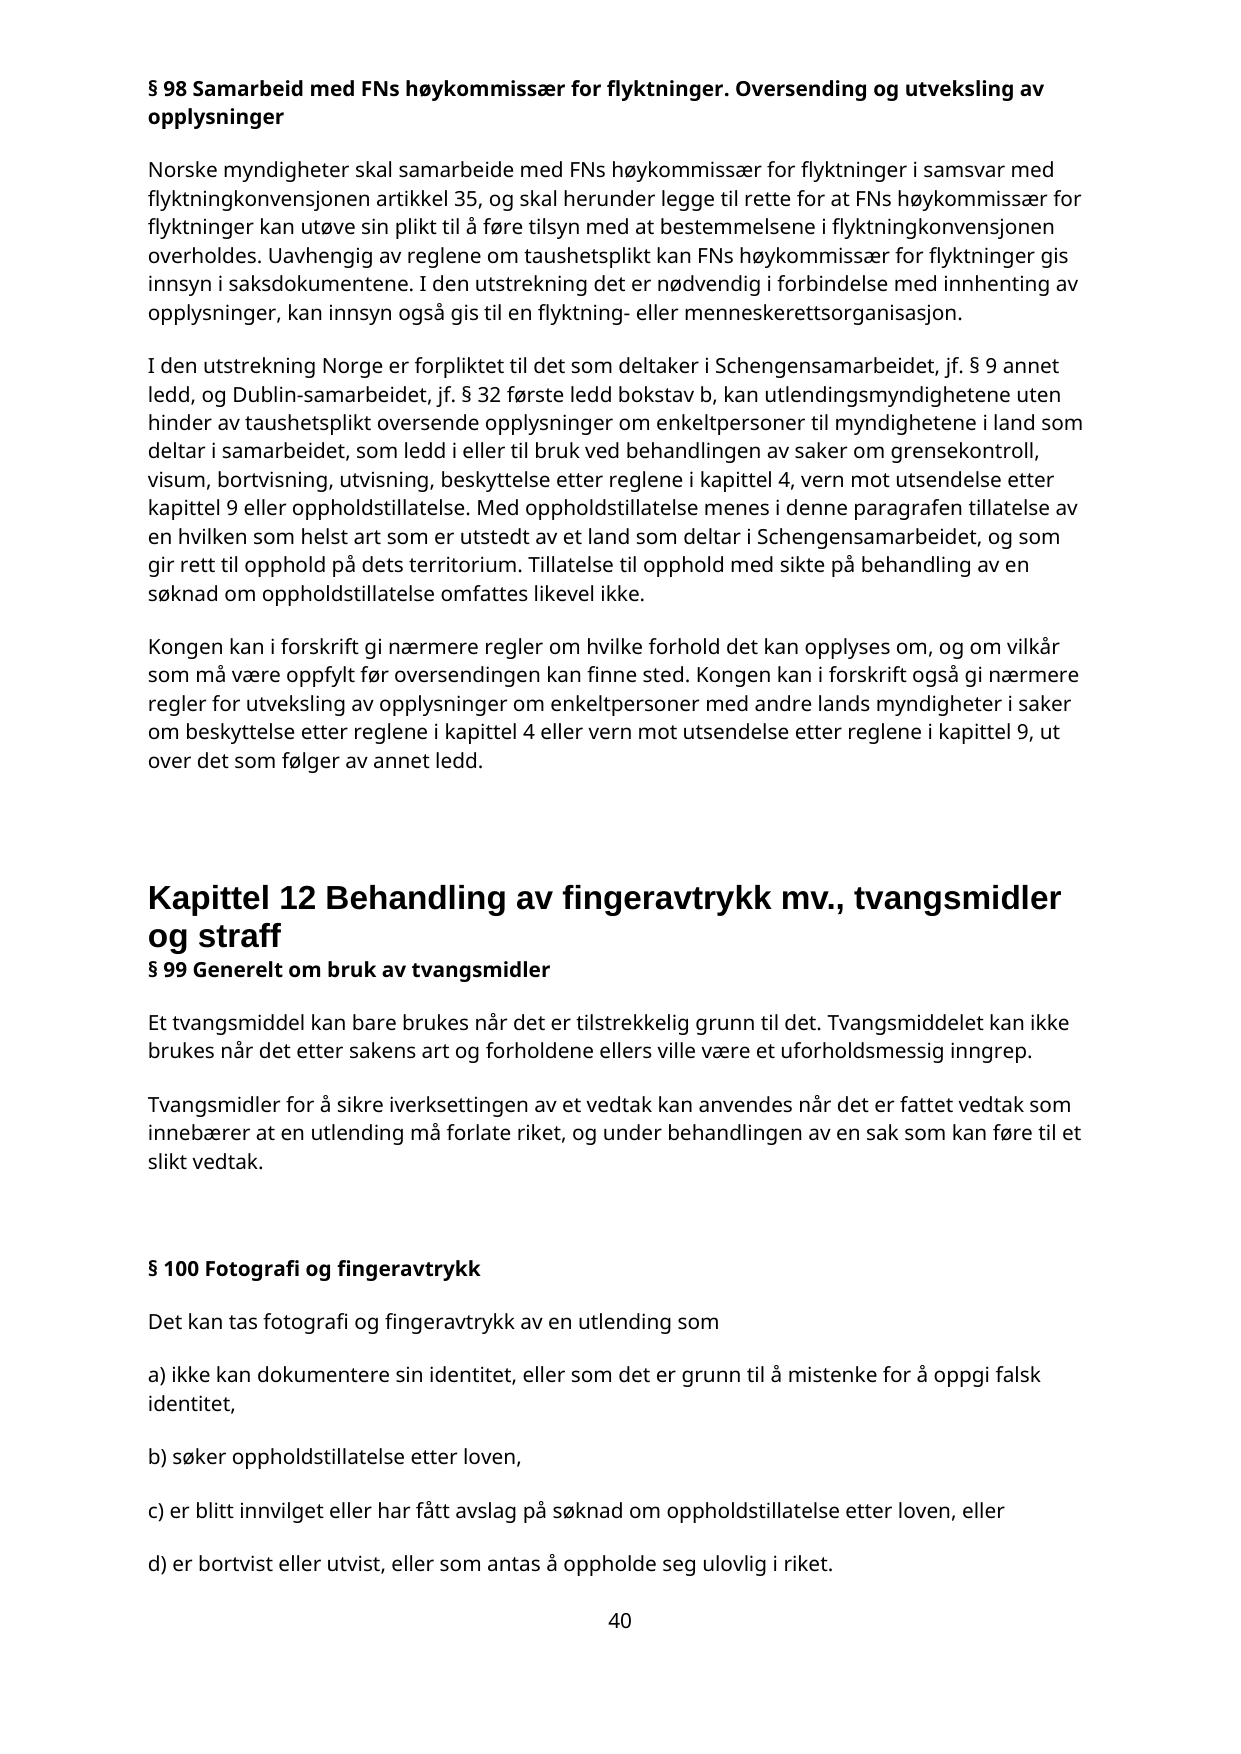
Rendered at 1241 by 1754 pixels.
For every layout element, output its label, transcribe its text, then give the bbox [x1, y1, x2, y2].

text Norske myndigheter skal samarbeide med FNs høykommissær for flyktninger i samsvar med flyktningkonvensjonen artikkel 35, og skal herunder legge til rette for at FNs høykommissær for flyktninger kan utøve sin plikt til å føre tilsyn med at bestemmelsene i flyktningkonvensjonen overholdes. Uavhengig av reglene om taushetsplikt kan FNs høykommissær for flyktninger gis innsyn i saksdokumentene. I den utstrekning det er nødvendig i forbindelse med innhenting av opplysninger, kan innsyn også gis til en flyktning- eller menneskerettsorganisasjon. [148, 156, 1093, 326]
text c) er blitt innvilget eller har fått avslag på søknad om oppholdstillatelse etter loven, eller [148, 1496, 1093, 1524]
text Et tvangsmiddel kan bare brukes når det er tilstrekkelig grunn til det. Tvangsmiddelet kan ikke brukes når det etter sakens art og forholdene ellers ville være et uforholdsmessig inngrep. [148, 1008, 1093, 1065]
text Tvangsmidler for å sikre iverksettingen av et vedtak kan anvendes når det er fattet vedtak som innebærer at en utlending må forlate riket, og under behandlingen av en sak som kan føre til et slikt vedtak. [148, 1090, 1093, 1175]
text b) søker oppholdstillatelse etter loven, [148, 1442, 1093, 1471]
text a) ikke kan dokumentere sin identitet, eller som det er grunn til å mistenke for å oppgi falsk identitet, [148, 1361, 1093, 1417]
text Kongen kan i forskrift gi nærmere regler om hvilke forhold det kan opplyses om, og om vilkår som må være oppfylt før oversendingen kan finne sted. Kongen kan i forskrift også gi nærmere regler for utveksling av opplysninger om enkeltpersoner med andre lands myndigheter i saker om beskyttelse etter reglene i kapittel 4 eller vern mot utsendelse etter reglene i kapittel 9, ut over det som følger av annet ledd. [148, 632, 1093, 774]
text Det kan tas fotografi og fingeravtrykk av en utlending som [148, 1307, 1093, 1336]
text § 100 Fotografi og fingeravtrykk [148, 1254, 1093, 1282]
text § 98 Samarbeid med FNs høykommissær for flyktninger. Oversending og utveksling av opplysninger [148, 74, 1093, 131]
text I den utstrekning Norge er forpliktet til det som deltaker i Schengensamarbeidet, jf. § 9 annet ledd, og Dublin-samarbeidet, jf. § 32 første ledd bokstav b, kan utlendingsmyndighetene uten hinder av taushetsplikt oversende opplysninger om enkeltpersoner til myndighetene i land som deltar i samarbeidet, som ledd i eller til bruk ved behandlingen av saker om grensekontroll, visum, bortvisning, utvisning, beskyttelse etter reglene i kapittel 4, vern mot utsendelse etter kapittel 9 eller oppholdstillatelse. Med oppholdstillatelse menes i denne paragrafen tillatelse av en hvilken som helst art som er utstedt av et land som deltar i Schengensamarbeidet, og som gir rett til opphold på dets territorium. Tillatelse til opphold med sikte på behandling av en søknad om oppholdstillatelse omfattes likevel ikke. [148, 351, 1093, 607]
text Kapittel 12 Behandling av fingeravtrykk mv., tvangsmidler og straff [148, 878, 1093, 955]
text d) er bortvist eller utvist, eller som antas å oppholde seg ulovlig i riket. [148, 1549, 1093, 1578]
text § 99 Generelt om bruk av tvangsmidler [148, 955, 1093, 983]
